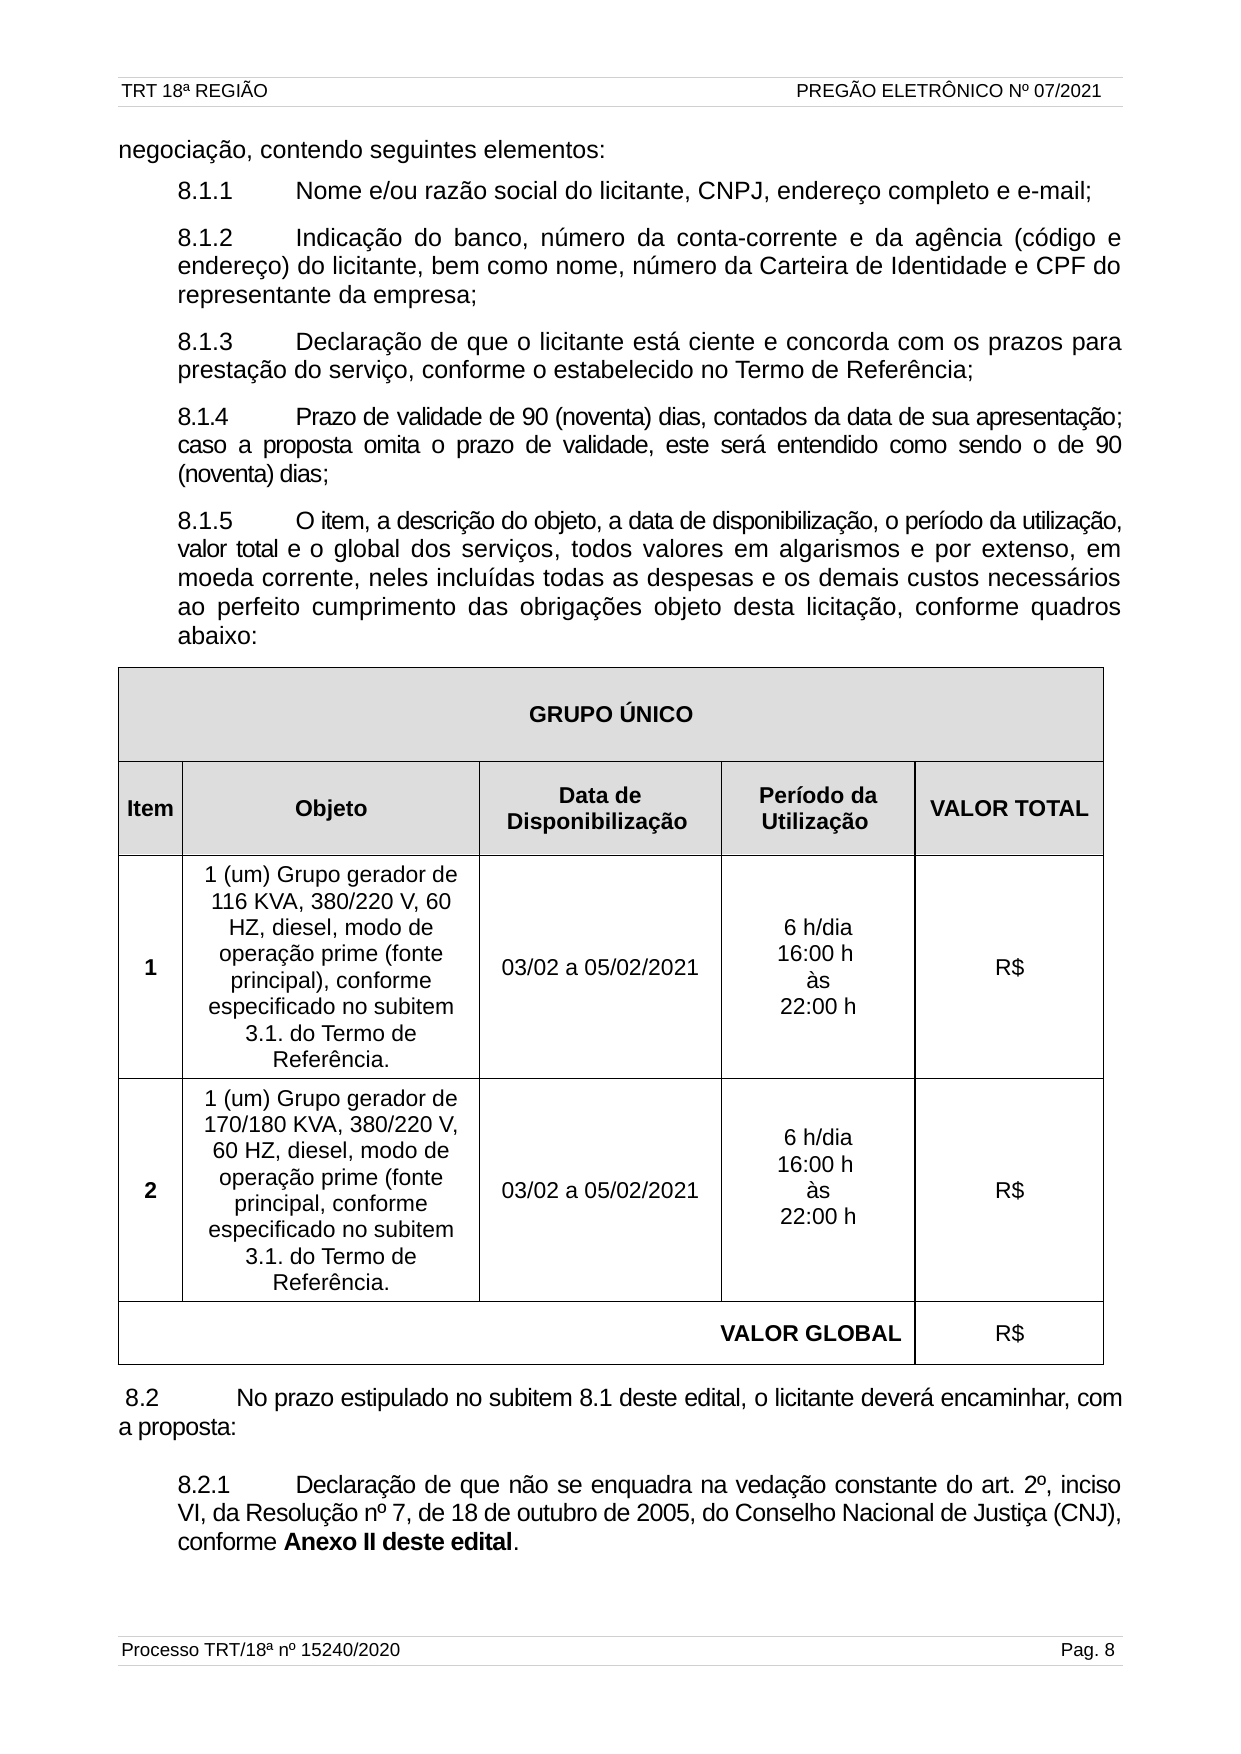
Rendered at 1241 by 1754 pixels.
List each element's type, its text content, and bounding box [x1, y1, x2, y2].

text 8.1.1 Nome e/ou razão social do licitante, CNPJ, endereço completo e e-mail; [177, 176, 1123, 205]
table_header GRUPO ÚNICO [119, 668, 1103, 761]
table_cell VALOR GLOBAL [119, 1302, 914, 1364]
table_cell R$ [916, 1079, 1103, 1301]
table_cell 1 [119, 856, 182, 1078]
table_cell R$ [916, 1302, 1103, 1364]
table_cell R$ [916, 856, 1103, 1078]
table_cell Objeto [183, 762, 479, 854]
table_cell 03/02 a 05/02/2021 [480, 856, 721, 1078]
table_cell Item [119, 762, 182, 854]
text 8.2 No prazo estipulado no subitem 8.1 deste edital, o licitante deverá encaminhar, com a proposta: [118, 1383, 1123, 1440]
table_cell VALOR TOTAL [916, 762, 1103, 854]
text negociação, contendo seguintes elementos: [118, 136, 1123, 164]
table_cell 1 (um) Grupo gerador de 170/180 KVA, 380/220 V, 60 HZ, diesel, modo de operação prime (fonte principal, conforme especificado no subitem 3.1. do Termo de Referência. [183, 1079, 479, 1301]
table_cell 2 [119, 1079, 182, 1301]
table_cell 1 (um) Grupo gerador de 116 KVA, 380/220 V, 60 HZ, diesel, modo de operação prime (fonte principal), conforme especificado no subitem 3.1. do Termo de Referência. [183, 856, 479, 1078]
table_cell 03/02 a 05/02/2021 [480, 1079, 721, 1301]
table_cell 6 h/dia 16:00 h às 22:00 h [722, 1079, 914, 1301]
table_cell 6 h/dia 16:00 h às 22:00 h [722, 856, 914, 1078]
list 8.2.1 Declaração de que não se enquadra na vedação constante do art. 2º, inciso VI, da Resolução nº 7, de 18 de outubro de 2005, do Conselho Nacional de Justiça (CNJ), conforme Anexo II deste edital. [177, 1470, 1123, 1556]
text 8.1.5 O item, a descrição do objeto, a data de disponibilização, o período da utilização, valor total e o global dos serviços, todos valores em algarismos e por extenso, em moeda corrente, neles incluídas todas as despesas e os demais custos necessários ao perfeito cumprimento das obrigações objeto desta licitação, conforme quadros abaixo: [177, 506, 1123, 649]
list 8.1.3 Declaração de que o licitante está ciente e concorda com os prazos para prestação do serviço, conforme o estabelecido no Termo de Referência; [177, 326, 1123, 384]
table_cell Período da Utilização [722, 762, 914, 854]
table_cell Data de Disponibilização [480, 762, 721, 854]
text 8.1.2 Indicação do banco, número da conta-corrente e da agência (código e endereço) do licitante, bem como nome, número da Carteira de Identidade e CPF do representante da empresa; [177, 222, 1123, 309]
list 8.1.4 Prazo de validade de 90 (noventa) dias, contados da data de sua apresentação; caso a proposta omita o prazo de validade, este será entendido como sendo o de 90 (noventa) dias; [177, 402, 1123, 488]
